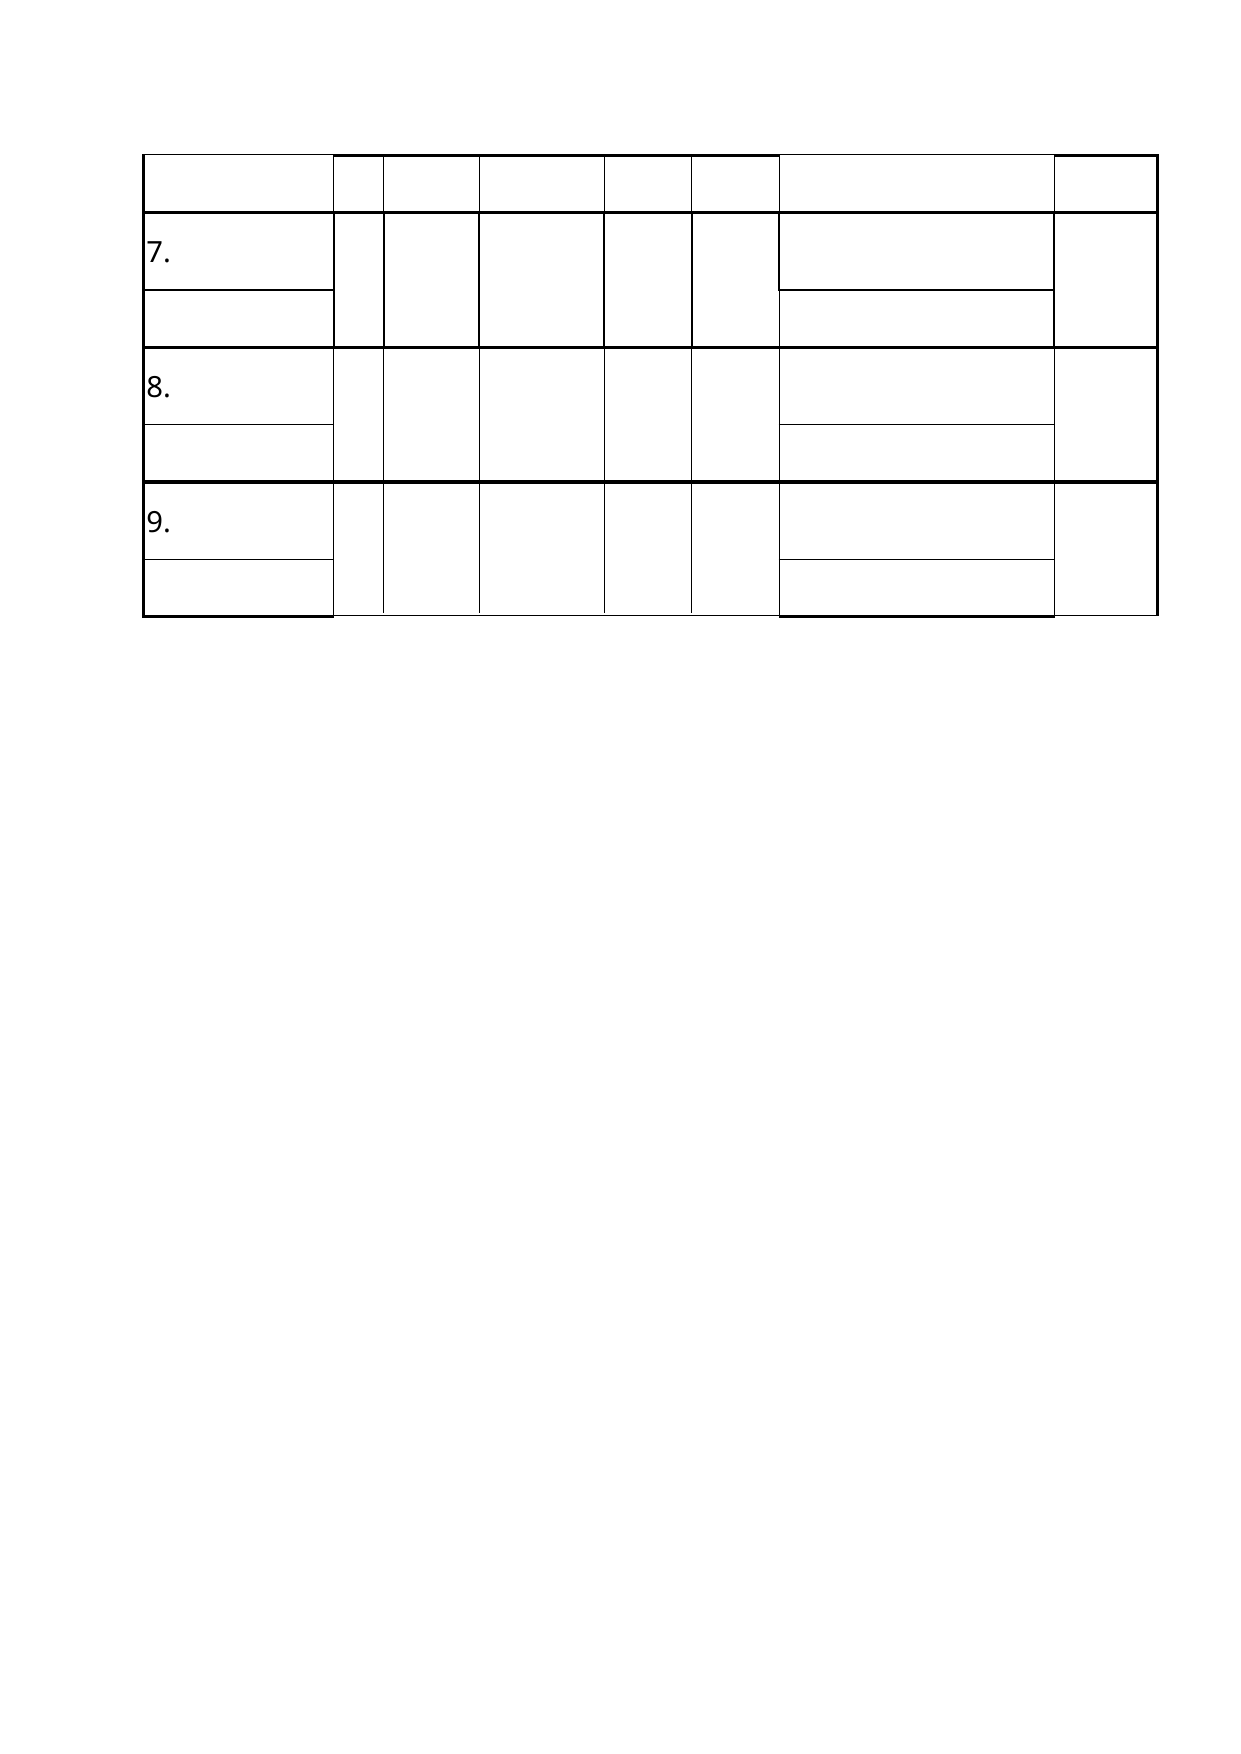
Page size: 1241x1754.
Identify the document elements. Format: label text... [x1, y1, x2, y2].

table_cell 9. [145, 484, 333, 558]
table_cell [605, 157, 691, 211]
table_cell [693, 214, 779, 346]
table_cell [692, 157, 779, 211]
table_cell [384, 157, 479, 211]
table_cell [1055, 484, 1156, 615]
table_cell [780, 155, 1054, 211]
table_cell [692, 484, 779, 615]
table_cell [604, 484, 692, 615]
table_cell [692, 349, 779, 480]
table_cell [780, 214, 1053, 289]
table_cell [334, 157, 383, 211]
table_cell [1055, 214, 1156, 346]
table_cell [334, 484, 384, 615]
table_cell 8. [145, 349, 333, 424]
table_cell 7. [145, 214, 333, 289]
table_cell [145, 291, 333, 346]
table_cell [145, 425, 333, 480]
table_cell [384, 349, 479, 480]
table_cell [335, 214, 383, 346]
table_cell [145, 155, 333, 211]
table_cell [480, 349, 604, 480]
table_cell [780, 560, 1054, 615]
table_cell [480, 214, 603, 346]
table_cell [780, 484, 1054, 558]
table_cell [780, 349, 1054, 424]
table_cell [1055, 349, 1156, 480]
table_cell [479, 484, 604, 615]
table_cell [385, 214, 478, 346]
table_cell [384, 484, 479, 615]
table_cell [334, 349, 383, 480]
table_cell [480, 157, 604, 211]
table_cell [1055, 157, 1156, 211]
table_cell [605, 349, 691, 480]
table_cell [145, 560, 333, 615]
table_cell [605, 214, 691, 346]
table_cell [780, 425, 1054, 480]
table_cell [780, 291, 1053, 346]
